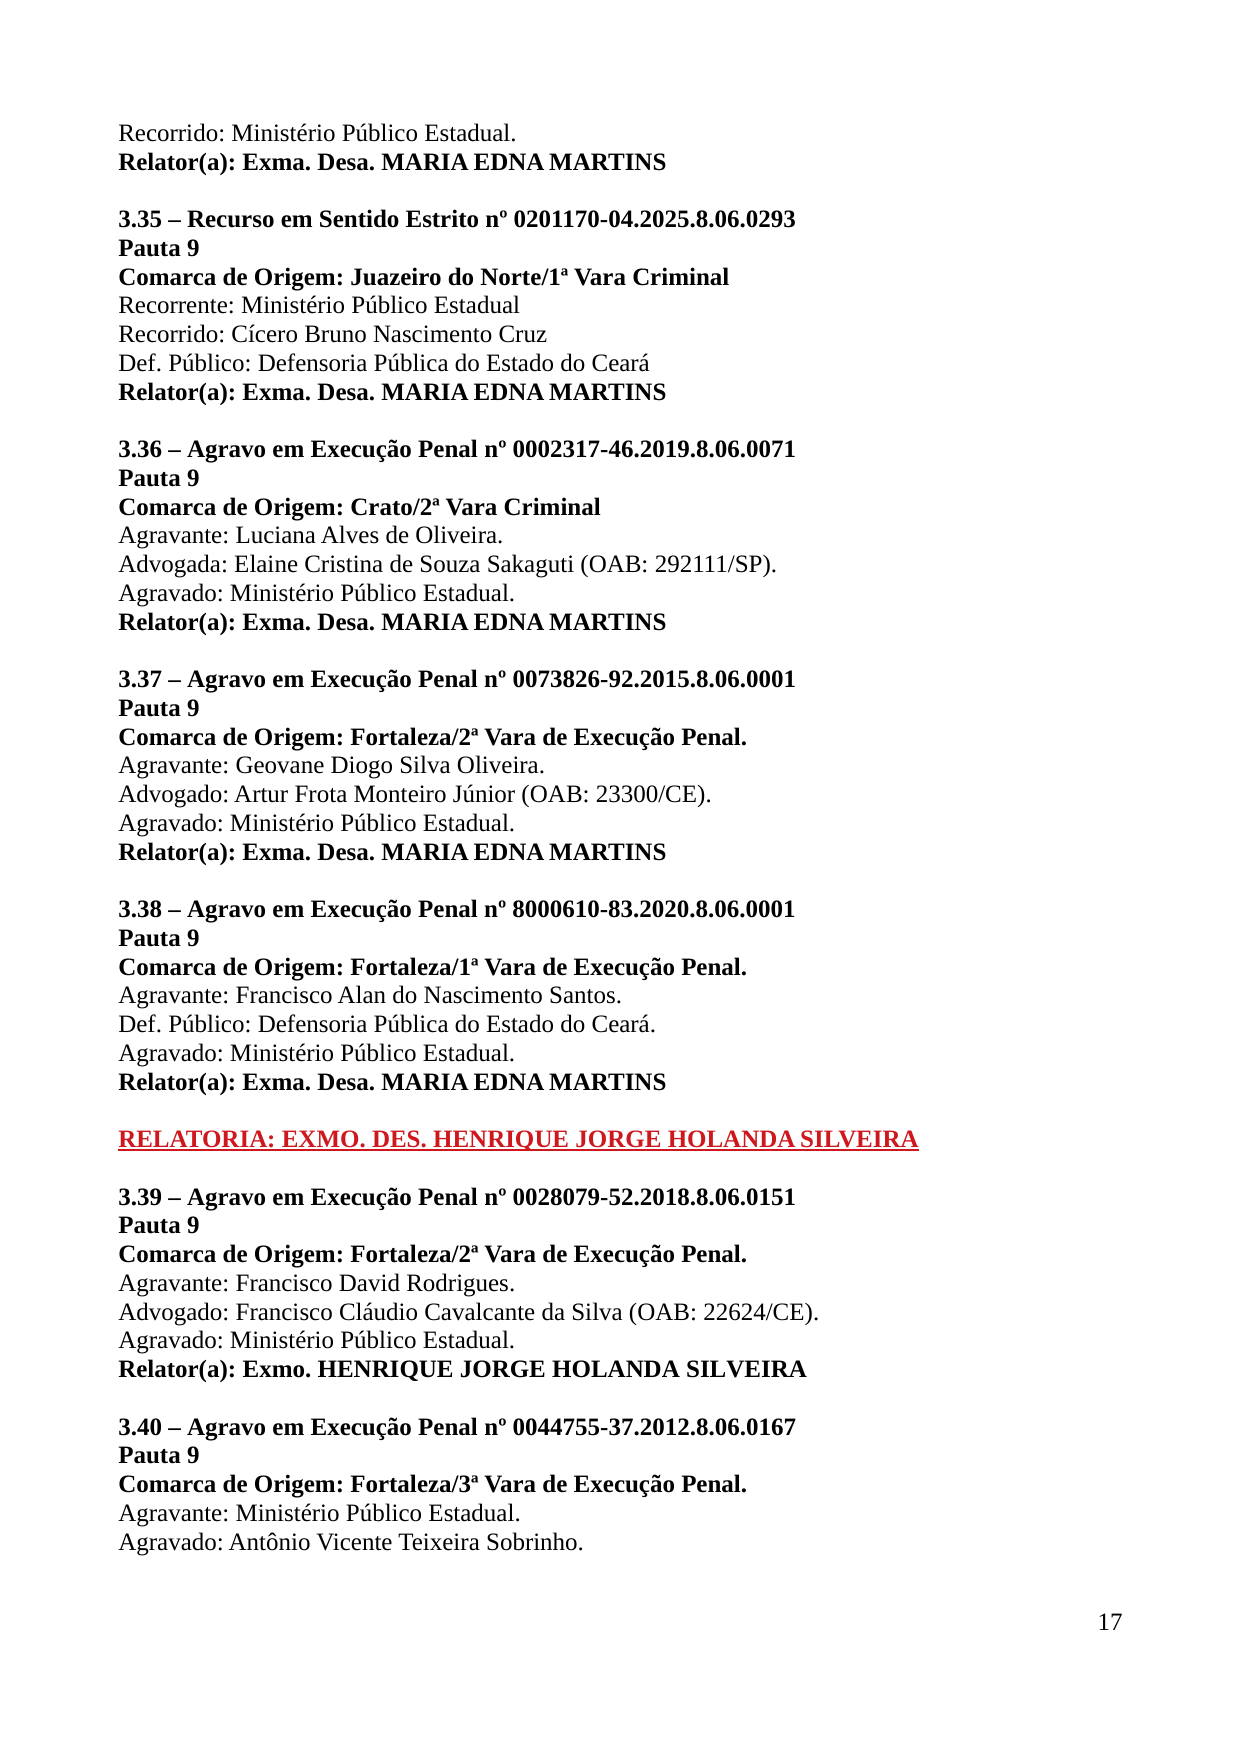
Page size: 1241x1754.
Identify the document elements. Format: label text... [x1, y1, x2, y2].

text Agravante: Francisco David Rodrigues. [118, 1268, 1122, 1297]
text Agravante: Geovane Diogo Silva Oliveira. [118, 751, 1122, 779]
text Agravante: Ministério Público Estadual. [118, 1498, 1122, 1527]
text Comarca de Origem: Fortaleza/3ª Vara de Execução Penal. [118, 1469, 1122, 1498]
text Advogado: Francisco Cláudio Cavalcante da Silva (OAB: 22624/CE). [118, 1297, 1122, 1326]
text Relator(a): Exmo. HENRIQUE JORGE HOLANDA SILVEIRA [118, 1354, 1122, 1383]
text 3.37 – Agravo em Execução Penal nº 0073826-92.2015.8.06.0001 [118, 664, 1122, 693]
text Relator(a): Exma. Desa. MARIA EDNA MARTINS [118, 377, 1122, 406]
text Comarca de Origem: Juazeiro do Norte/1ª Vara Criminal [118, 262, 1122, 291]
text Recorrido: Cícero Bruno Nascimento Cruz [118, 319, 1122, 348]
text Relator(a): Exma. Desa. MARIA EDNA MARTINS [118, 1067, 1122, 1096]
text Recorrido: Ministério Público Estadual. [118, 118, 1122, 147]
text 3.35 – Recurso em Sentido Estrito nº 0201170-04.2025.8.06.0293 [118, 204, 1122, 233]
text Pauta 9 [118, 233, 1122, 262]
text Comarca de Origem: Fortaleza/2ª Vara de Execução Penal. [118, 1239, 1122, 1268]
text Agravado: Antônio Vicente Teixeira Sobrinho. [118, 1527, 1122, 1556]
text Pauta 9 [118, 693, 1122, 722]
text Comarca de Origem: Fortaleza/1ª Vara de Execução Penal. [118, 952, 1122, 981]
text Advogada: Elaine Cristina de Souza Sakaguti (OAB: 292111/SP). [118, 549, 1122, 578]
text Pauta 9 [118, 463, 1122, 492]
text Agravante: Francisco Alan do Nascimento Santos. [118, 981, 1122, 1009]
text Recorrente: Ministério Público Estadual [118, 291, 1122, 319]
text Relator(a): Exma. Desa. MARIA EDNA MARTINS [118, 147, 1122, 176]
text RELATORIA: EXMO. DES. HENRIQUE JORGE HOLANDA SILVEIRA [118, 1124, 1122, 1153]
text 3.39 – Agravo em Execução Penal nº 0028079-52.2018.8.06.0151 [118, 1182, 1122, 1211]
text Pauta 9 [118, 923, 1122, 952]
text Agravante: Luciana Alves de Oliveira. [118, 521, 1122, 549]
text Agravado: Ministério Público Estadual. [118, 1038, 1122, 1067]
text Agravado: Ministério Público Estadual. [118, 578, 1122, 607]
text Agravado: Ministério Público Estadual. [118, 1326, 1122, 1354]
text Comarca de Origem: Crato/2ª Vara Criminal [118, 492, 1122, 521]
text Relator(a): Exma. Desa. MARIA EDNA MARTINS [118, 837, 1122, 866]
text Advogado: Artur Frota Monteiro Júnior (OAB: 23300/CE). [118, 779, 1122, 808]
text 3.40 – Agravo em Execução Penal nº 0044755-37.2012.8.06.0167 [118, 1412, 1122, 1441]
text Relator(a): Exma. Desa. MARIA EDNA MARTINS [118, 607, 1122, 636]
text Pauta 9 [118, 1211, 1122, 1239]
text Def. Público: Defensoria Pública do Estado do Ceará. [118, 1009, 1122, 1038]
text Comarca de Origem: Fortaleza/2ª Vara de Execução Penal. [118, 722, 1122, 751]
text Agravado: Ministério Público Estadual. [118, 808, 1122, 837]
text 3.38 – Agravo em Execução Penal nº 8000610-83.2020.8.06.0001 [118, 894, 1122, 923]
text 3.36 – Agravo em Execução Penal nº 0002317-46.2019.8.06.0071 [118, 434, 1122, 463]
text Def. Público: Defensoria Pública do Estado do Ceará [118, 348, 1122, 377]
text Pauta 9 [118, 1441, 1122, 1469]
